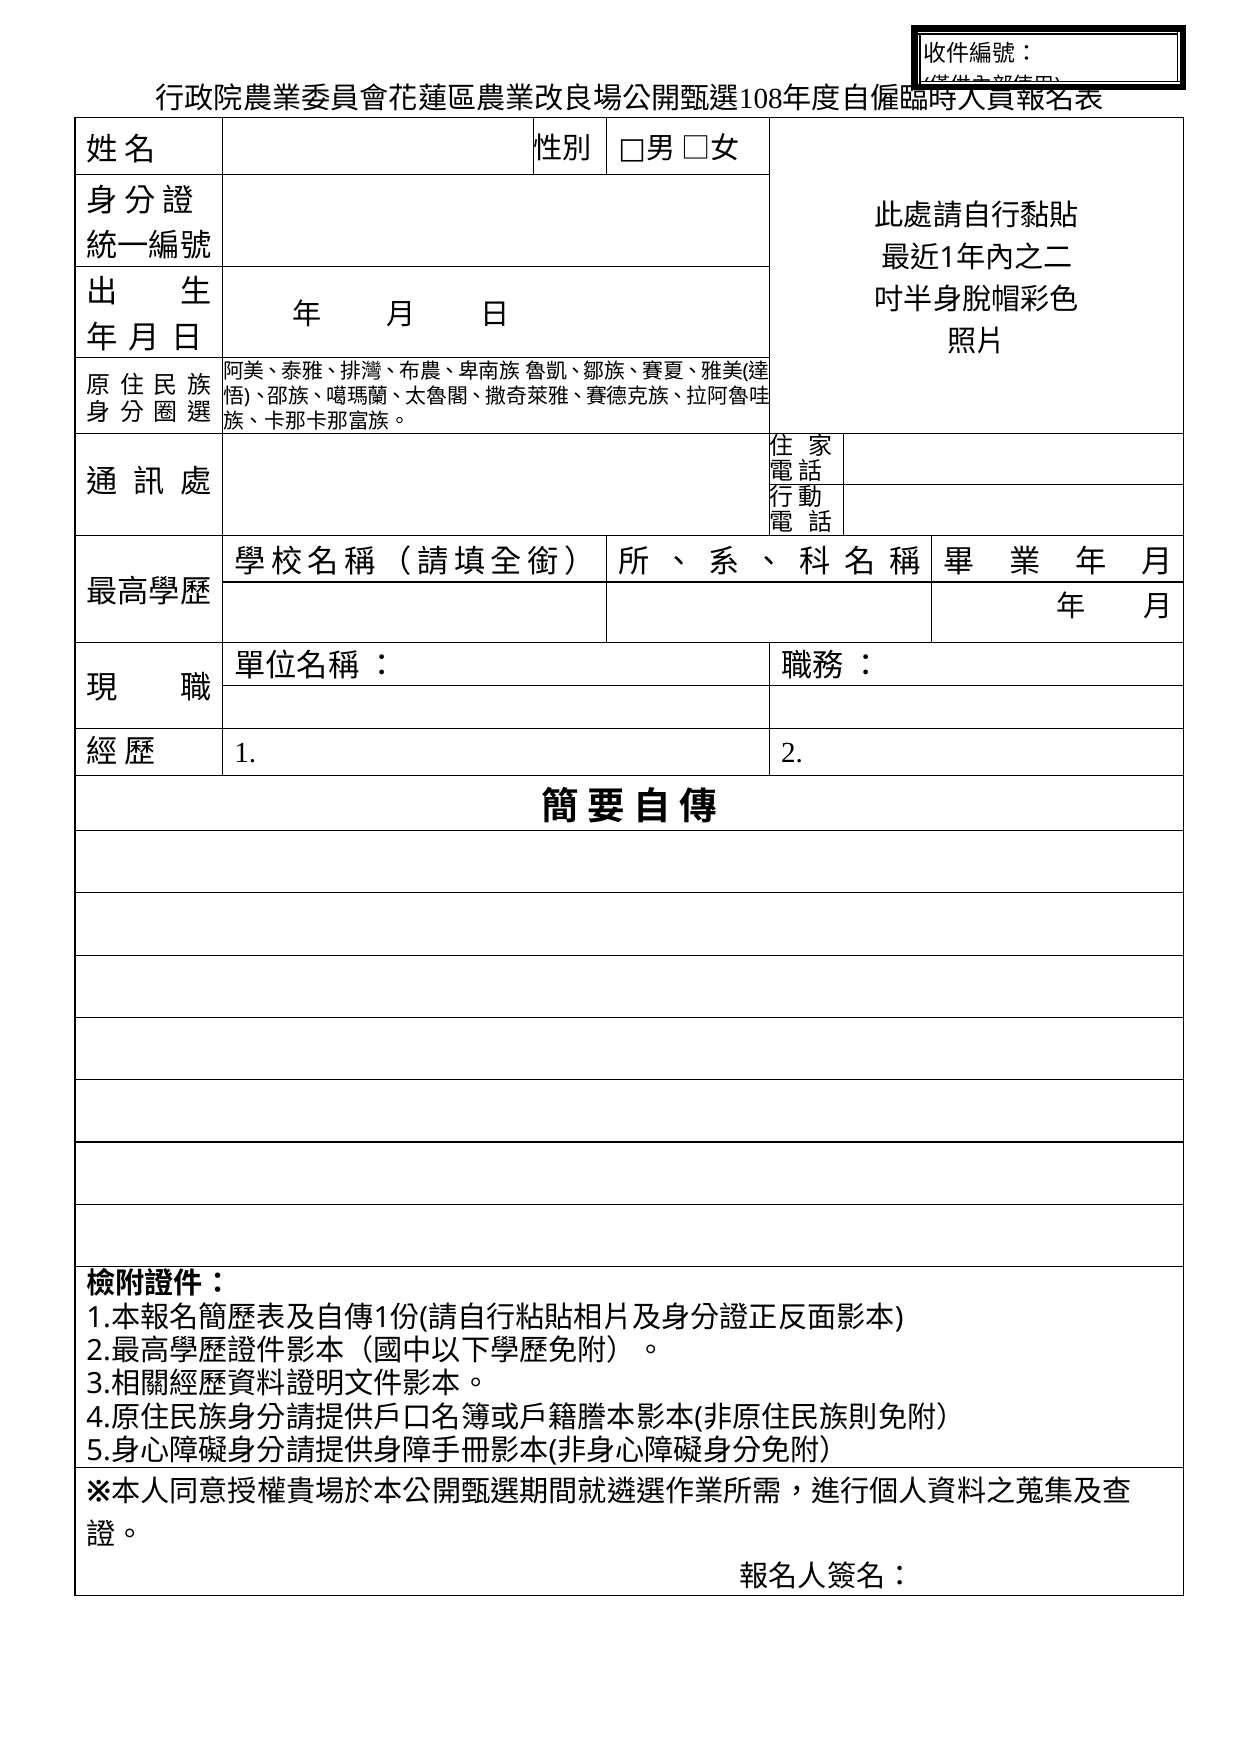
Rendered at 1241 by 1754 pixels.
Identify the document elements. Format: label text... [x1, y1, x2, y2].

table_cell [76, 956, 1183, 1017]
table_cell 行動 電話 [770, 485, 843, 535]
table_cell 簡 要 自 傳 [76, 776, 1183, 830]
table_header 行政院農業委員會花蓮區農業改良場公開甄選108年度自僱臨時人員報名表 [921, 35, 1177, 81]
table_cell 性別 [534, 118, 606, 174]
table_cell [223, 118, 533, 174]
table_cell [223, 686, 769, 728]
table_cell 身 分 證 統一編號 [76, 175, 222, 266]
table_cell 2. [770, 729, 1183, 774]
table_cell [76, 1205, 1183, 1266]
table_cell 住家電話 [770, 434, 843, 484]
table_cell [223, 175, 769, 266]
table_cell [223, 434, 769, 535]
table_cell [223, 583, 606, 642]
table_header 行政院農業委員會花蓮區農業改良場公開甄選108年度自僱臨時人員報名表 [75, 75, 1183, 117]
table_cell [770, 686, 1183, 728]
table_cell 原住民族 身分圈選 [76, 358, 222, 433]
table_cell [76, 1018, 1183, 1079]
table_cell [76, 831, 1183, 892]
table_cell 學校名稱（請填全銜） [223, 536, 606, 581]
table_cell 畢 業 年 月 [932, 536, 1183, 581]
table_cell 單位名稱 ： [223, 643, 769, 685]
table_cell 經 歷 [76, 729, 222, 774]
table_cell 此處請自行黏貼 最近1年內之二 吋半身脫帽彩色 照片 [770, 118, 1183, 433]
table_cell 年 月 日 [223, 267, 769, 357]
table_cell 檢附證件： 1.本報名簡歷表及自傳1份(請自行粘貼相片及身分證正反面影本) 2.最高學歷證件影本（國中以下學歷免附）。 3.相關經歷資料證明文件影本。 4.原住民族身分請提供戶口名簿或戶籍謄本影本(非原住民族則免附） 5.身心障礙身分請提供身障手冊影本(非身心障礙身分免附） [76, 1267, 1183, 1467]
table_cell ※本人同意授權貴場於本公開甄選期間就遴選作業所需，進行個人資料之蒐集及查證。 報名人簽名： [76, 1468, 1183, 1595]
table_cell 姓 名 [76, 118, 222, 174]
table_cell 出 生 年 月 日 [76, 267, 222, 357]
table_cell 職務 ： [770, 643, 1183, 685]
table_cell 現 職 [76, 643, 222, 728]
table_cell [844, 485, 1183, 535]
table_cell 1. [223, 729, 769, 774]
table_cell [76, 1143, 1183, 1204]
table_cell 通 訊 處 [76, 434, 222, 535]
table_cell 年 月 [932, 583, 1183, 642]
table_cell [76, 1080, 1183, 1141]
table_cell 最高學歷 [76, 536, 222, 642]
table_cell [76, 893, 1183, 954]
table_cell □男 □女 [607, 118, 769, 174]
table_cell 所、系、科名稱 [607, 536, 931, 581]
table_cell [607, 583, 931, 642]
table_cell 阿美、泰雅、排灣、布農、卑南族 魯凱、鄒族、賽夏、雅美(達悟)、邵族、噶瑪蘭、太魯閣、撒奇萊雅、賽德克族、拉阿魯哇族、卡那卡那富族。 [223, 358, 769, 433]
table_cell [844, 434, 1183, 484]
